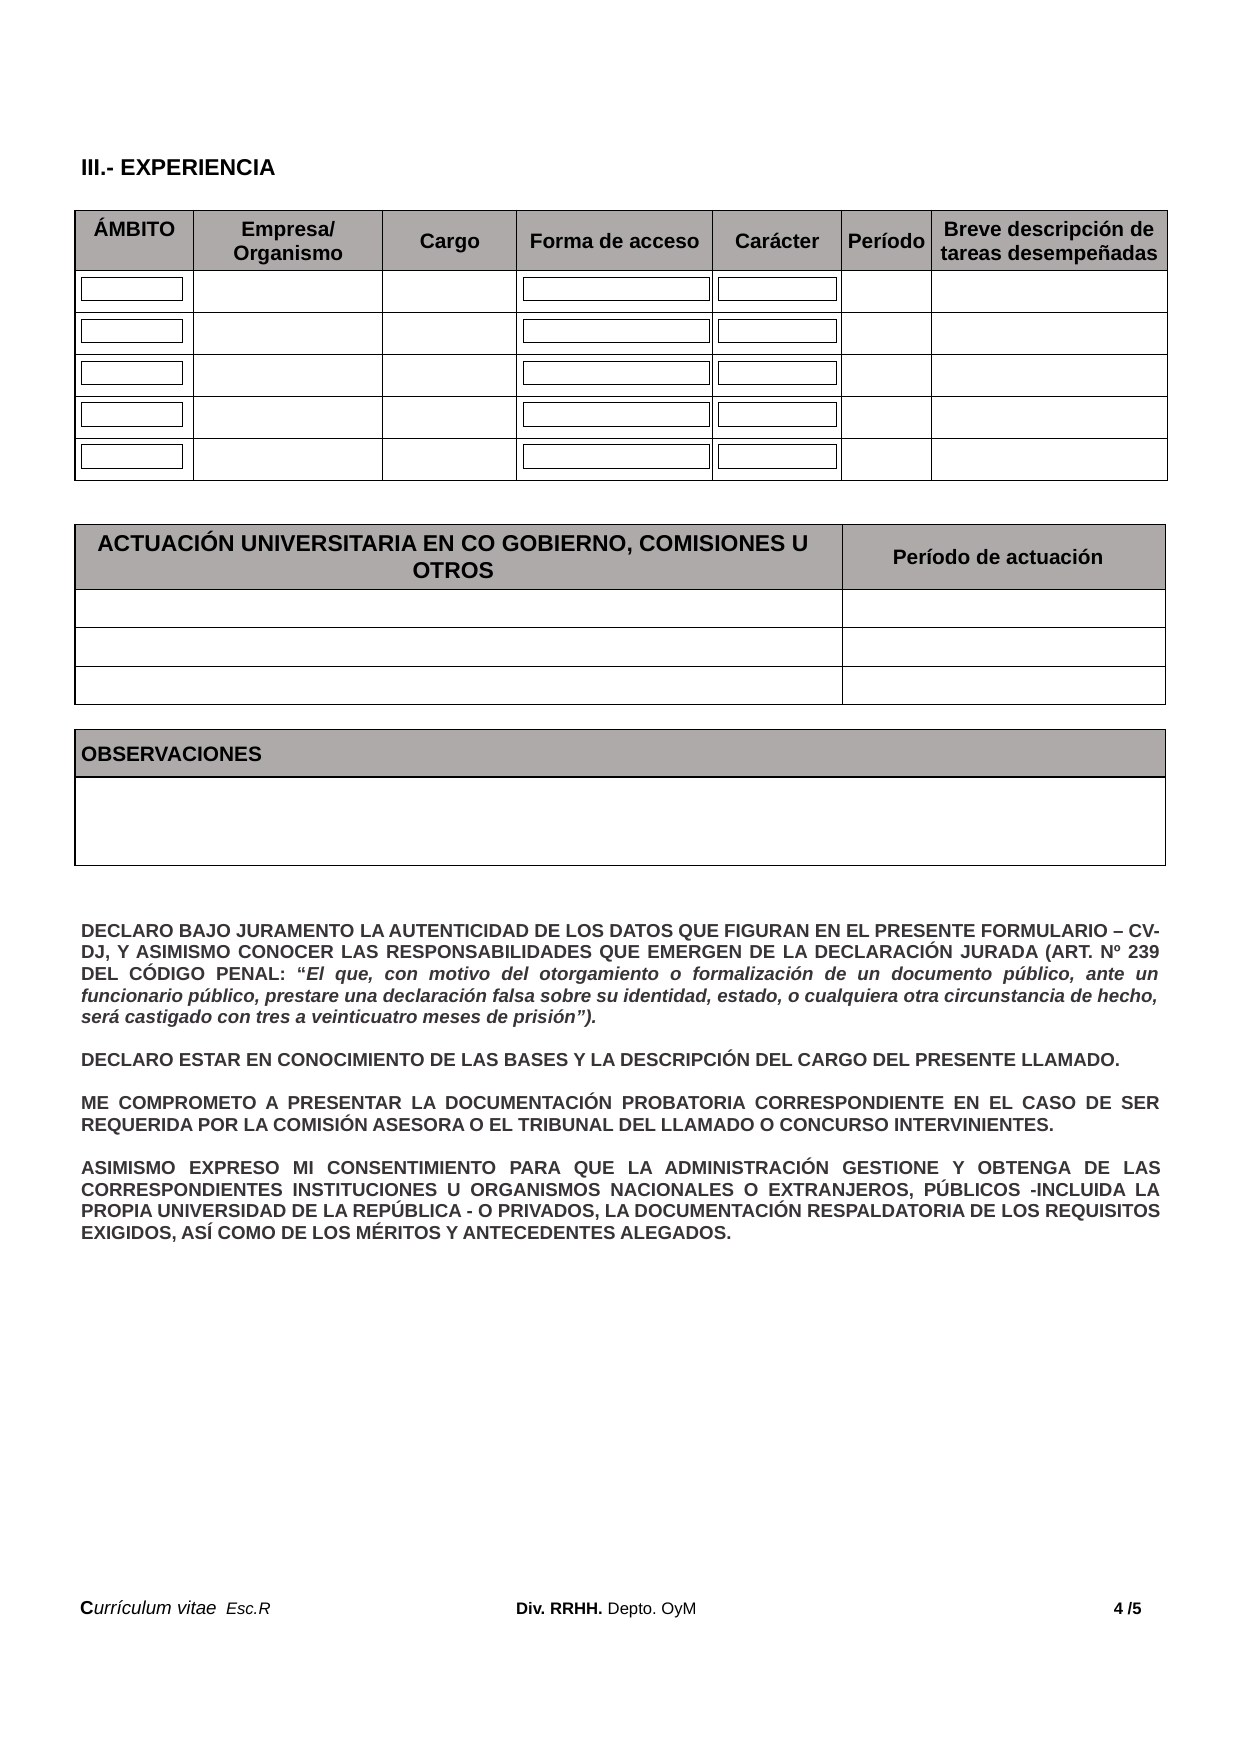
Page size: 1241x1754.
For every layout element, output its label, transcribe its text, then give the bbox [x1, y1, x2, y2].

table_cell [517, 355, 712, 396]
table_cell [932, 439, 1167, 479]
table_cell [713, 313, 841, 354]
table_cell [517, 313, 712, 354]
table_cell [76, 355, 193, 396]
table_cell [713, 439, 841, 479]
table_cell [76, 590, 842, 627]
table_cell [842, 397, 931, 438]
table_cell [194, 271, 382, 312]
table_header Breve descripción de tareas desempeñadas [932, 211, 1167, 270]
table_cell III.- EXPERIENCIA [75, 75, 1165, 210]
table_cell [842, 439, 931, 479]
table_cell [843, 667, 1165, 704]
table_cell [76, 271, 193, 312]
table_cell [842, 355, 931, 396]
table_cell [194, 355, 382, 396]
table_header Empresa/Organismo [194, 211, 382, 270]
table_cell [932, 271, 1167, 312]
table_cell [383, 439, 516, 479]
table_cell [383, 397, 516, 438]
table_cell [383, 271, 516, 312]
table_cell [383, 313, 516, 354]
table_cell [517, 397, 712, 438]
table_header Período de actuación [843, 525, 1165, 589]
table_cell [76, 313, 193, 354]
table_cell [932, 313, 1167, 354]
table_cell [842, 271, 931, 312]
table_header Carácter [713, 211, 841, 270]
table_cell [517, 271, 712, 312]
table_header ACTUACIÓN UNIVERSITARIA EN CO GOBIERNO, COMISIONES U OTROS [76, 525, 842, 589]
table_header ÁMBITO [76, 211, 193, 270]
table_cell [932, 397, 1167, 438]
table_header DECLARO BAJO JURAMENTO LA AUTENTICIDAD DE LOS DATOS QUE FIGURAN EN EL PRESENTE FORMULARIO – CV- DJ, Y ASIMISMO CONOCER LAS RESPONSABILIDADES QUE EMERGEN DE LA DECLARACIÓN JURADA (ART. Nº 239 DEL CÓDIGO PENAL: “El que, con motivo del otorgamiento o formalización de un documento público, ante un funcionario público, prestare una declaración falsa sobre su identidad, estado, o cualquiera otra circunstancia de hecho, será castigado con tres a veinticuatro meses de prisión”). DECLARO ESTAR EN CONOCIMIENTO DE LAS BASES Y LA DESCRIPCIÓN DEL CARGO DEL PRESENTE LLAMADO. ME COMPROMETO A PRESENTAR LA DOCUMENTACIÓN PROBATORIA CORRESPONDIENTE EN EL CASO DE SER REQUERIDA POR LA COMISIÓN ASESORA O EL TRIBUNAL DEL LLAMADO O CONCURSO INTERVINIENTES. ASIMISMO EXPRESO MI CONSENTIMIENTO PARA QUE LA ADMINISTRACIÓN GESTIONE Y OBTENGA DE LAS CORRESPONDIENTES INSTITUCIONES U ORGANISMOS NACIONALES O EXTRANJEROS, PÚBLICOS -INCLUIDA LA PROPIA UNIVERSIDAD DE LA REPÚBLICA - O PRIVADOS, LA DOCUMENTACIÓN RESPALDATORIA DE LOS REQUISITOS EXIGIDOS, ASÍ COMO DE LOS MÉRITOS Y ANTECEDENTES ALEGADOS. [75, 914, 1167, 1298]
table_header Forma de acceso [517, 211, 712, 270]
table_cell [383, 355, 516, 396]
table_cell [932, 355, 1167, 396]
table_cell [76, 397, 193, 438]
table_header Cargo [383, 211, 516, 270]
table_cell [194, 439, 382, 479]
table_cell [76, 628, 842, 666]
table_cell [842, 313, 931, 354]
table_cell [713, 355, 841, 396]
table_cell [517, 439, 712, 479]
table_cell [194, 397, 382, 438]
table_header OBSERVACIONES [76, 730, 1165, 776]
table_header Período [842, 211, 931, 270]
table_cell [76, 778, 1165, 865]
table_cell [194, 313, 382, 354]
table_cell [76, 667, 842, 704]
table_cell [843, 628, 1165, 666]
table_cell [76, 439, 193, 479]
table_cell [713, 397, 841, 438]
table_cell [843, 590, 1165, 627]
table_cell [713, 271, 841, 312]
